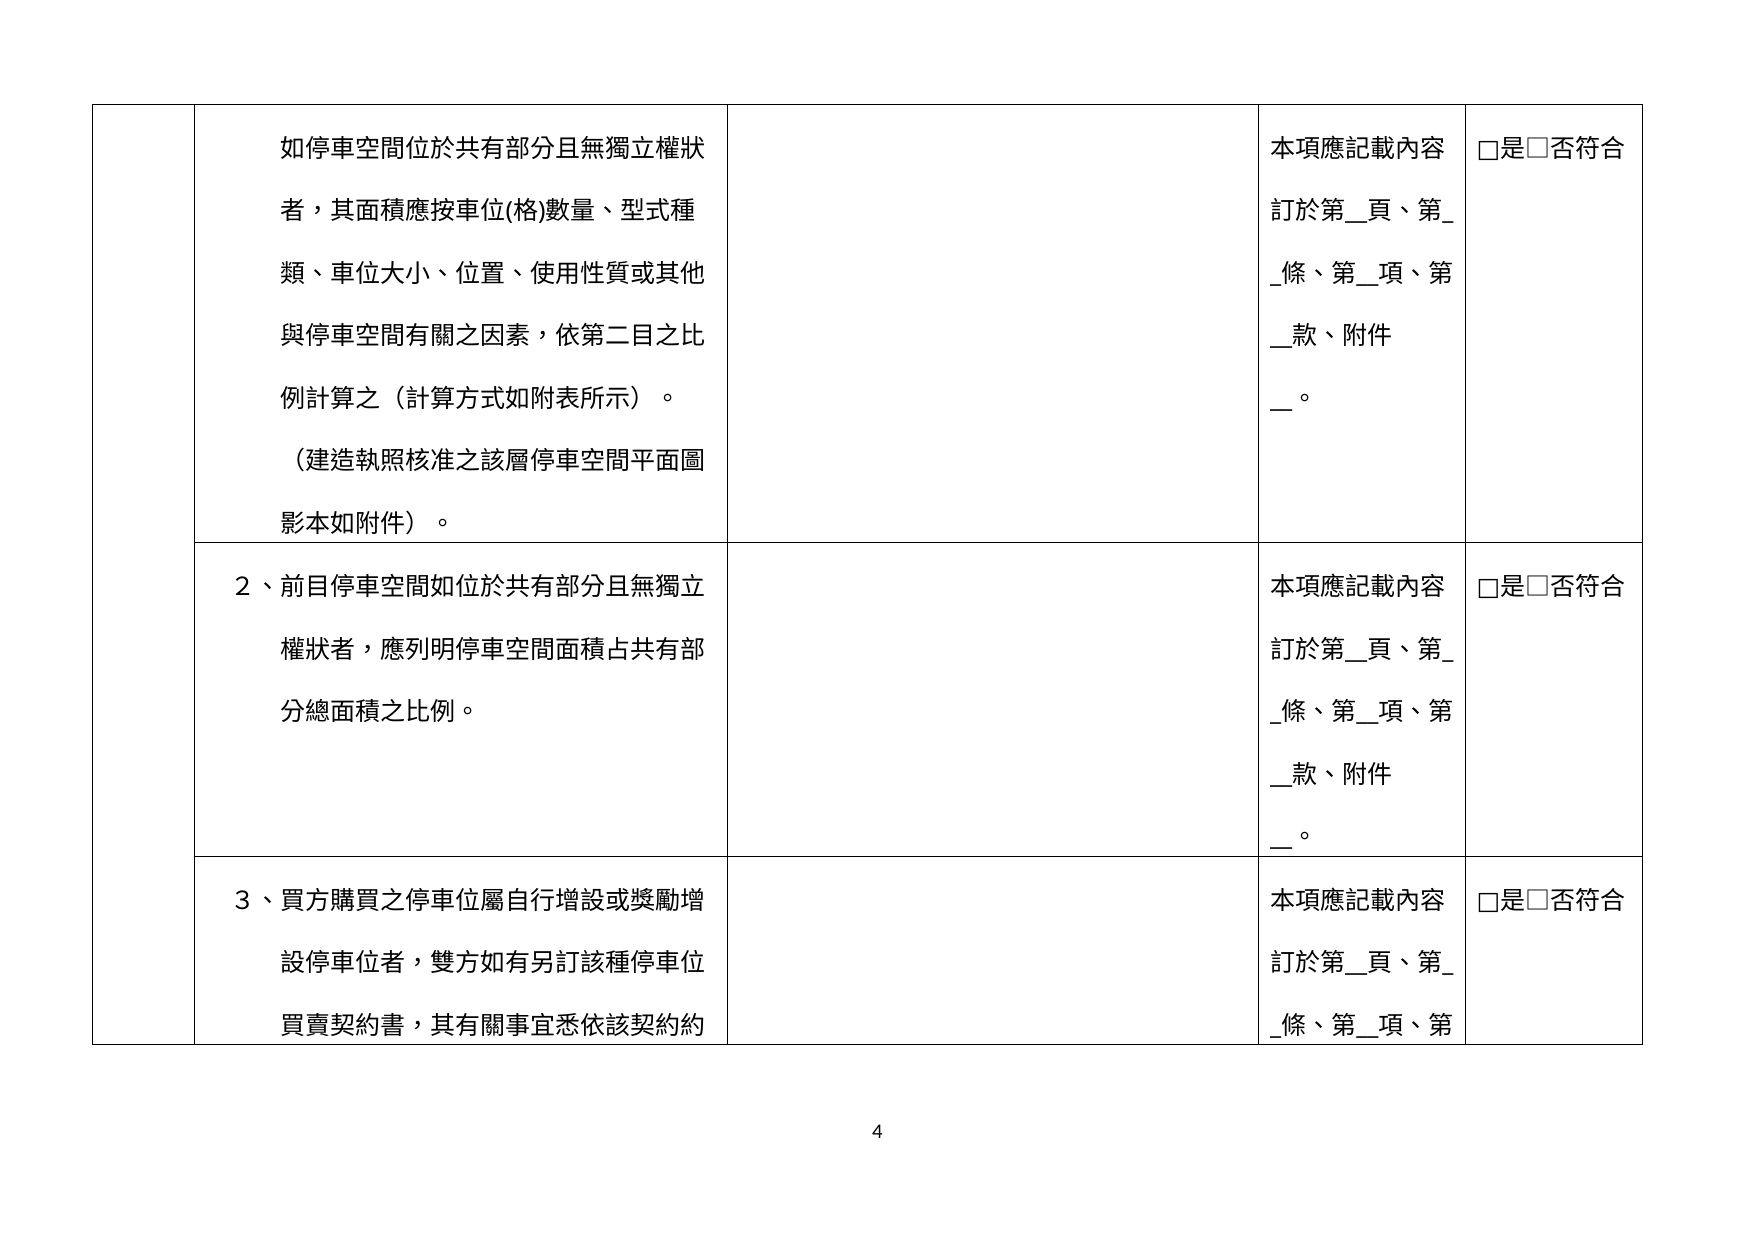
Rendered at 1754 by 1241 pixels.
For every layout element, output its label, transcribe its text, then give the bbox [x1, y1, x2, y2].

table_cell ３、買方購買之停車位屬自行增設或獎勵增設停車位者，雙方如有另訂該種停車位買賣契約書，其有關事宜悉依該契約約 [195, 857, 727, 1044]
table_cell ２、前目停車空間如位於共有部分且無獨立權狀者，應列明停車空間面積占共有部分總面積之比例。 [195, 543, 727, 856]
table_cell [728, 105, 1258, 542]
table_cell □是□否符合 [1466, 857, 1642, 1044]
table_cell 本項應記載內容訂於第__頁、第__條、第__項、第__款、附件 __。 [1259, 543, 1465, 856]
table_cell 如停車空間位於共有部分且無獨立權狀者，其面積應按車位(格)數量、型式種類、車位大小、位置、使用性質或其他與停車空間有關之因素，依第二目之比例計算之（計算方式如附表所示）。（建造執照核准之該層停車空間平面圖影本如附件）。 [195, 105, 727, 542]
table_cell 本項應記載內容訂於第__頁、第__條、第__項、第__款、附件 __。 [1259, 105, 1465, 542]
table_cell □是□否符合 [1466, 543, 1642, 856]
table_cell □是□否符合 [1466, 105, 1642, 542]
table_cell 本項應記載內容訂於第__頁、第__條、第__項、第 [1259, 857, 1465, 1044]
table_cell [93, 105, 194, 1044]
table_cell [728, 543, 1258, 856]
table_cell [728, 857, 1258, 1044]
